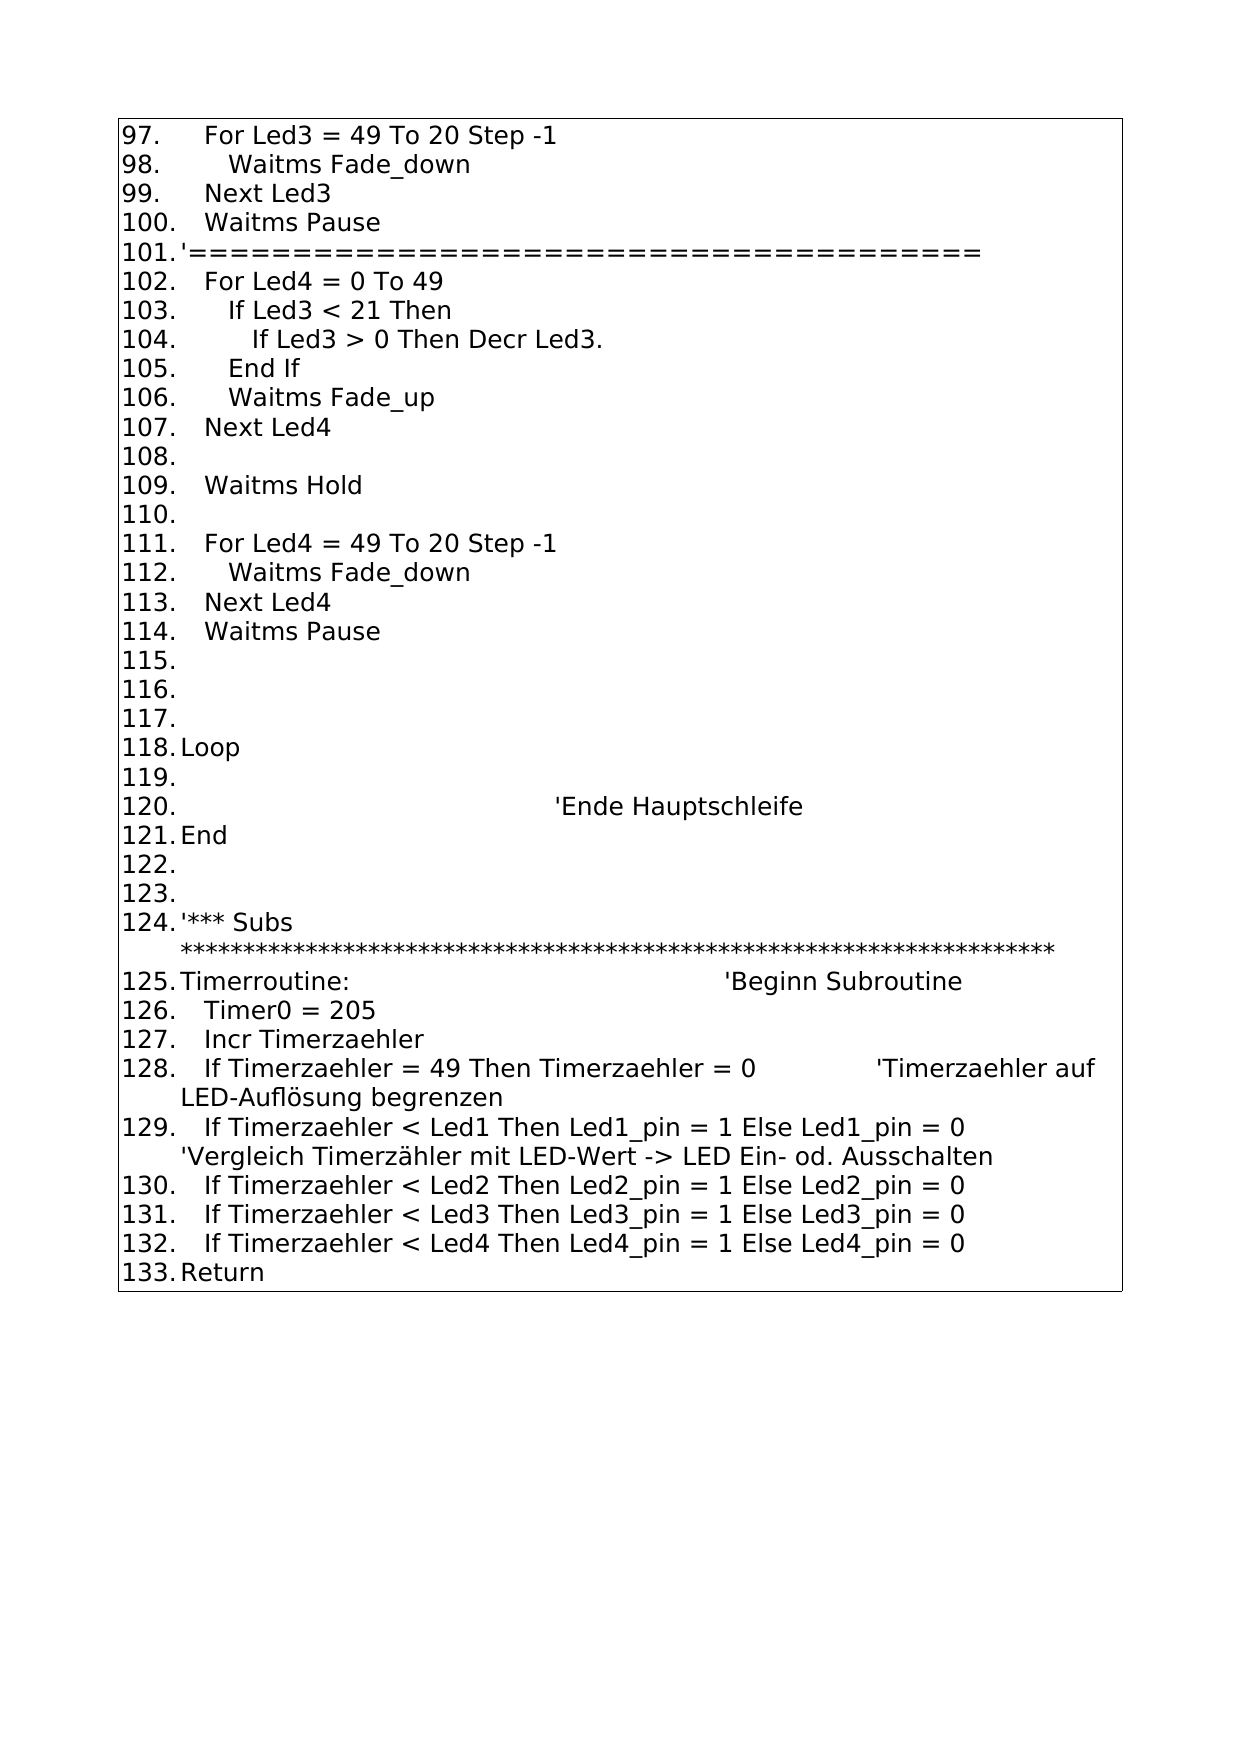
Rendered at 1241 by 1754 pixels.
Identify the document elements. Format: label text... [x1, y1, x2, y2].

table_header '============================================================ ' ' ************************************ ' *** *** ' *** Drehlicht 18.05.2014 *** ' *** *** ' ************************************ ' 'name : Drehlicht.bas 'purpose : Drehlicht mit 4 LEDs 'µC : ATtiny13 ' '============================================================ ' $regfile = "attiny13.dat" $crystal = 300000 $hwstack = 20 $swstack = 20 $framesize = 12 Config Portb.0 = Output Config Portb.1 = Output Config Portb.2 = Output Config Portb.3 = Output Led1_pin Alias Portb.0 Led2_pin Alias Portb.1 Led3_pin Alias Portb.2 Led4_pin Alias Portb.3 Const Fade_up = 3 Const Fade_down = 3 Const Hold = 3 Const Pause = 3 Dim Led1 As Byte Dim Led2 As Byte Dim Led3 As Byte Dim Led4 As Byte 'Auflösung 0 - 49 Dim Timerzaehler As Byte 'Maximalwerte wie LED1 Config Timer0 = Timer , Prescale = 8 'Timer konfigurieren On Timer0 Timerroutine 'Timerinterrupt Subroutine zuweisen Enable Timer0 'Timer aktivieren Start Timer0 'Timer starten Timer0 = 205 'Timer vorladen Enable Interrupts 'Interrupt aktivieren Portb = 0 '*** Hauptschleife ************************************************************* Do For Led1 = 0 To 49 If Led4 < 21 Then 'Werte begrenzen um Timerüberläufe abzufangen If Led4 > 0 Then Decr Led4. 'Werte begrenzen um Timerüberläufe abzufangen, DED4 weiter abdimmen End If Waitms Fade_up 'aufdimmen Next Led1 Waitms Hold 'halten For Led1 = 49 To 20 Step -1 'abdimmen Waitms Fade_down Next Led1 Waitms Pause 'Pause '====================================== For Led2 = 0 To 49 If Led1 < 21 Then If Led1 > 0 Then Decr Led1. End If Waitms Fade_up Next Led2 Waitms Hold For Led2 = 49 To 20 Step -1 Waitms Fade_down Next Led2 Waitms Pause '====================================== For Led3 = 0 To 49 If Led2 < 21 Then If Led2 > 0 Then Decr Led2. End If Waitms Fade_up Next Led3 Waitms Hold For Led3 = 49 To 20 Step -1 Waitms Fade_down Next Led3 Waitms Pause '====================================== For Led4 = 0 To 49 If Led3 < 21 Then If Led3 > 0 Then Decr Led3. End If Waitms Fade_up Next Led4 Waitms Hold For Led4 = 49 To 20 Step -1 Waitms Fade_down Next Led4 Waitms Pause Loop 'Ende Hauptschleife End '*** Subs ********************************************************************** Timerroutine: 'Beginn Subroutine Timer0 = 205 Incr Timerzaehler If Timerzaehler = 49 Then Timerzaehler = 0 'Timerzaehler auf LED-Auflösung begrenzen If Timerzaehler < Led1 Then Led1_pin = 1 Else Led1_pin = 0 'Vergleich Timerzähler mit LED-Wert -> LED Ein- od. Ausschalten If Timerzaehler < Led2 Then Led2_pin = 1 Else Led2_pin = 0 If Timerzaehler < Led3 Then Led3_pin = 1 Else Led3_pin = 0 If Timerzaehler < Led4 Then Led4_pin = 1 Else Led4_pin = 0 Return [119, 119, 1122, 1291]
